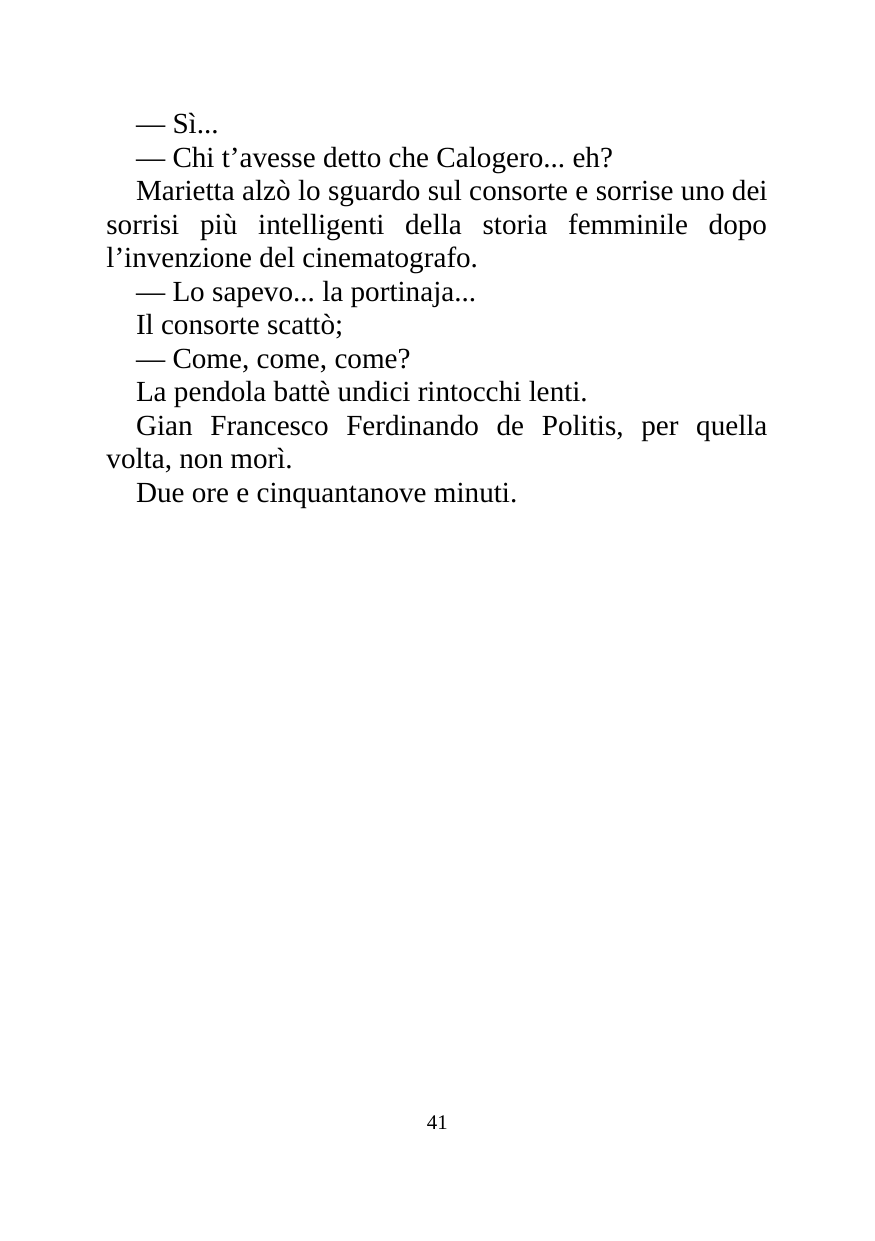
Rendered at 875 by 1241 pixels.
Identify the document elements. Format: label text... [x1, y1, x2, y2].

text Il consorte scattò; [106, 307, 768, 341]
text — Chi t’avesse detto che Calogero... eh? [106, 140, 768, 173]
text — Lo sapevo... la portinaja... [106, 274, 768, 307]
text Gian Francesco Ferdinando de Politis, per quella volta, non morì. [106, 408, 768, 475]
text Due ore e cinquantanove minuti. [106, 475, 768, 509]
text — Sì... [106, 106, 768, 140]
text — Come, come, come? [106, 341, 768, 374]
text La pendola battè undici rintocchi lenti. [106, 374, 768, 408]
text Marietta alzò lo sguardo sul consorte e sorrise uno dei sorrisi più intelligenti della storia femminile dopo l’invenzione del cinematografo. [106, 173, 768, 274]
